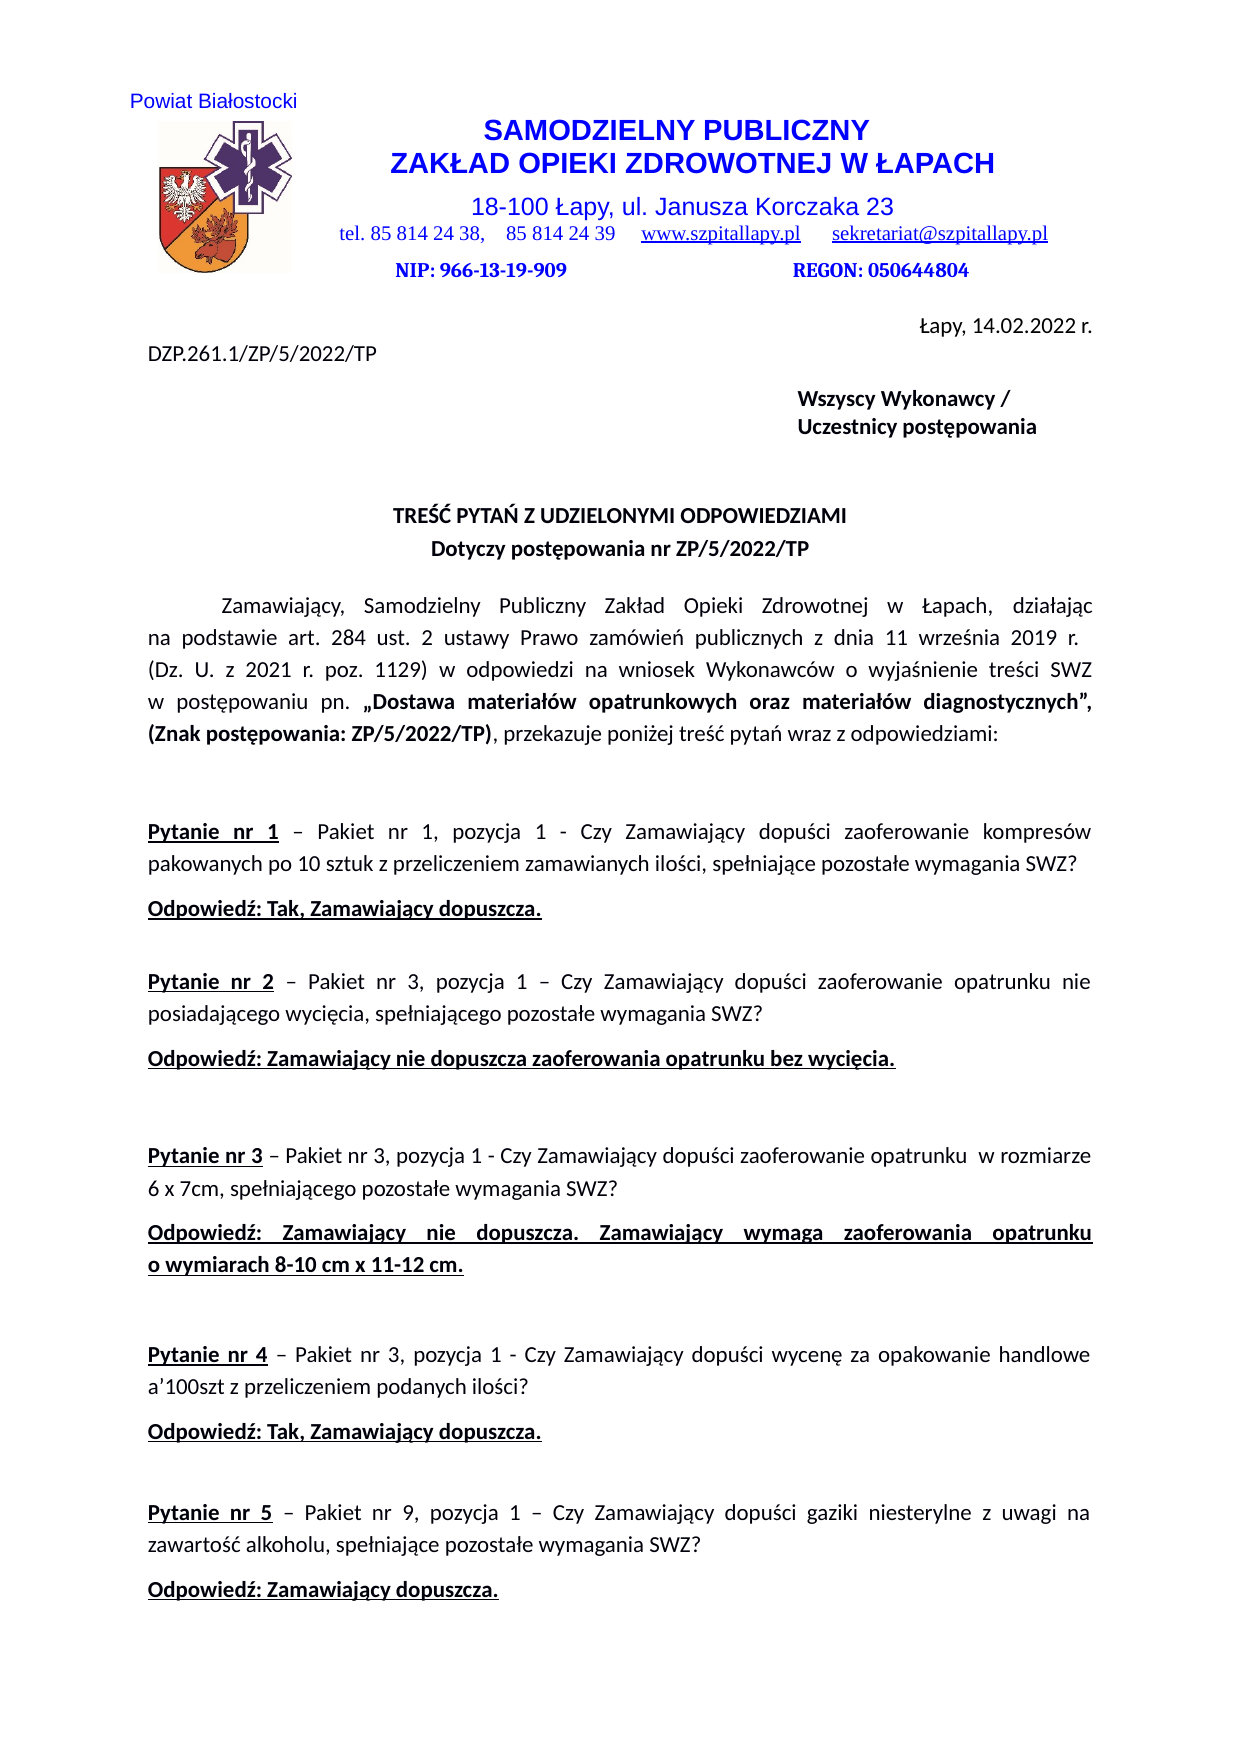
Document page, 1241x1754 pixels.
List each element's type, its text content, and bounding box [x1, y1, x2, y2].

text Dotyczy postępowania nr ZP/5/2022/TP [148, 534, 1093, 562]
text TREŚĆ PYTAŃ Z UDZIELONYMI ODPOWIEDZIAMI [148, 501, 1093, 529]
text o wymiarach 8-10 cm x 11-12 cm. [148, 1244, 1093, 1278]
text ZAKŁAD OPIEKI ZDROWOTNEJ W ŁAPACH [293, 146, 1093, 180]
text NIP: 966-13-19-909 REGON: 050644804 [148, 259, 1093, 283]
text Zamawiający, Samodzielny Publiczny Zakład Opieki Zdrowotnej w Łapach, działając na podstawie art. 284 ust. 2 ustawy Prawo zamówień publicznych z dnia 11 września 2019 r. (Dz. U. z 2021 r. poz. 1129) w odpowiedzi na wniosek Wykonawców o wyjaśnienie treści SWZ w postępowaniu pn. „Dostawa materiałów opatrunkowych oraz materiałów diagnostycznych”, (Znak postępowania: ZP/5/2022/TP), przekazuje poniżej treść pytań wraz z odpowiedziami: [148, 591, 1093, 748]
text Pytanie nr 3 – Pakiet nr 3, pozycja 1 - Czy Zamawiający dopuści zaoferowanie opatrunku w rozmiarze 6 x 7cm, spełniającego pozostałe wymagania SWZ? [148, 1141, 1093, 1202]
text Wszyscy Wykonawcy / Uczestnicy postępowania [797, 384, 1093, 440]
text Odpowiedź: Tak, Zamawiający dopuszcza. [148, 894, 1093, 922]
text Łapy, 14.02.2022 r. [148, 311, 1093, 339]
text 18-100 Łapy, ul. Janusza Korczaka 23 [293, 192, 1093, 220]
text tel. 85 814 24 38, 85 814 24 39 www.szpitallapy.pl sekretariat@szpitallapy.pl [293, 220, 1093, 244]
text Pytanie nr 4 – Pakiet nr 3, pozycja 1 - Czy Zamawiający dopuści wycenę za opakowanie handlowe a’100szt z przeliczeniem podanych ilości? [148, 1340, 1093, 1400]
text Odpowiedź: Zamawiający nie dopuszcza. Zamawiający wymaga zaoferowania opatrunku [148, 1218, 1093, 1242]
text Pytanie nr 2 – Pakiet nr 3, pozycja 1 – Czy Zamawiający dopuści zaoferowanie opatrunku nie posiadającego wycięcia, spełniającego pozostałe wymagania SWZ? [148, 967, 1093, 1027]
text DZP.261.1/ZP/5/2022/TP [148, 339, 1093, 367]
text Odpowiedź: Zamawiający dopuszcza. [148, 1575, 1093, 1603]
text Odpowiedź: Tak, Zamawiający dopuszcza. [148, 1417, 1093, 1445]
text Odpowiedź: Zamawiający nie dopuszcza zaoferowania opatrunku bez wycięcia. [148, 1044, 1093, 1072]
text Pytanie nr 5 – Pakiet nr 9, pozycja 1 – Czy Zamawiający dopuści gaziki niesterylne z uwagi na zawartość alkoholu, spełniające pozostałe wymagania SWZ? [148, 1498, 1093, 1558]
text SAMODZIELNY PUBLICZNY [148, 113, 1093, 146]
text Pytanie nr 1 – Pakiet nr 1, pozycja 1 - Czy Zamawiający dopuści zaoferowanie kompresów pakowanych po 10 sztuk z przeliczeniem zamawianych ilości, spełniające pozostałe wymagania SWZ? [148, 817, 1093, 877]
text Powiat Białostocki [118, 89, 487, 113]
